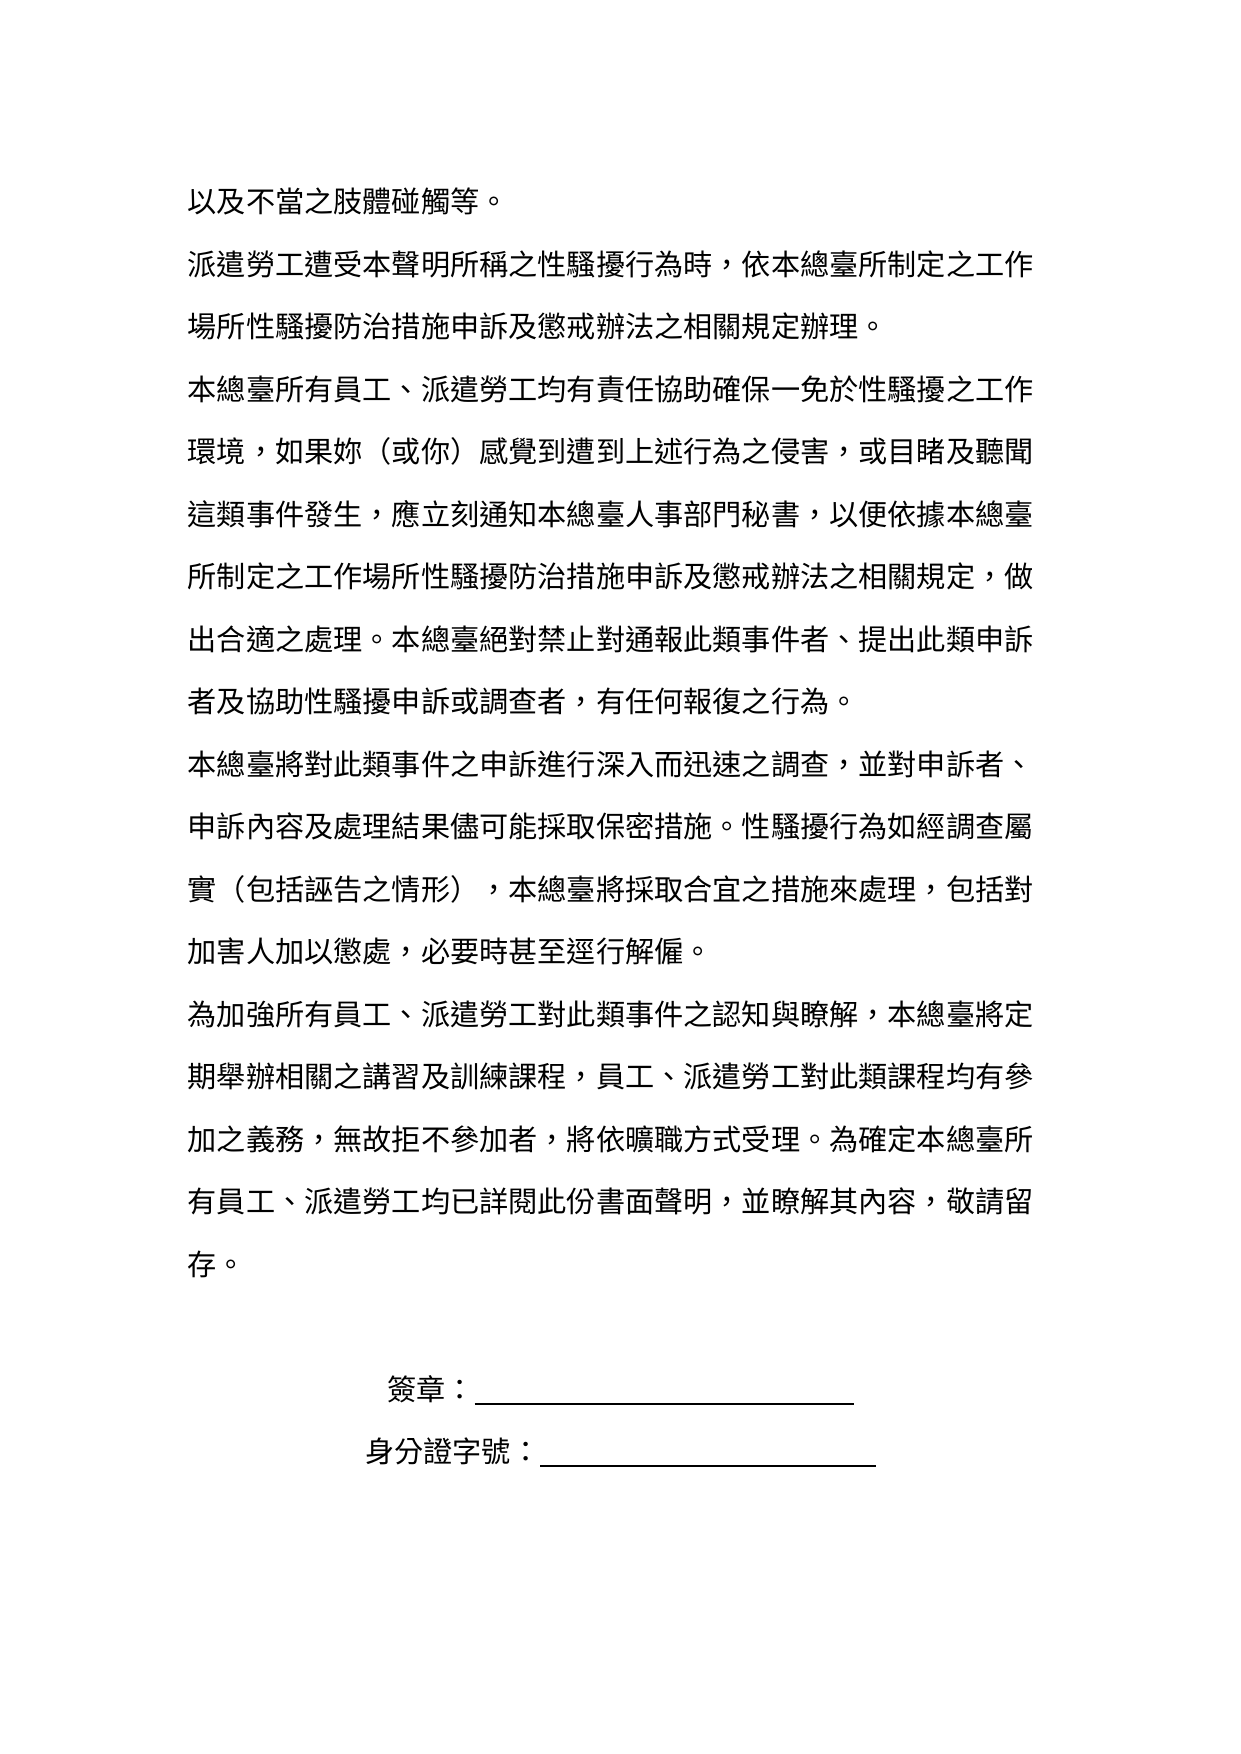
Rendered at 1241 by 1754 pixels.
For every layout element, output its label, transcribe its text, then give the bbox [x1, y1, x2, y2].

text 派遣勞工遭受本聲明所稱之性騷擾行為時，依本總臺所制定之工作場所性騷擾防治措施申訴及懲戒辦法之相關規定辦理。 [187, 221, 1053, 346]
text 本總臺將對此類事件之申訴進行深入而迅速之調查，並對申訴者、申訴內容及處理結果儘可能採取保密措施。性騷擾行為如經調查屬實（包括誣告之情形），本總臺將採取合宜之措施來處理，包括對加害人加以懲處，必要時甚至逕行解僱。 [187, 721, 1053, 971]
text 身分證字號： [187, 1408, 1053, 1471]
text 本總臺所有員工、派遣勞工均有責任協助確保一免於性騷擾之工作環境，如果妳（或你）感覺到遭到上述行為之侵害，或目睹及聽聞這類事件發生，應立刻通知本總臺人事部門秘書，以便依據本總臺所制定之工作場所性騷擾防治措施申訴及懲戒辦法之相關規定，做出合適之處理。本總臺絕對禁止對通報此類事件者、提出此類申訴者及協助性騷擾申訴或調查者，有任何報復之行為。 [187, 346, 1053, 721]
text 以及不當之肢體碰觸等。 [187, 158, 1053, 221]
text 為加強所有員工、派遣勞工對此類事件之認知與瞭解，本總臺將定期舉辦相關之講習及訓練課程，員工、派遣勞工對此類課程均有參加之義務，無故拒不參加者，將依曠職方式受理。為確定本總臺所有員工、派遣勞工均已詳閱此份書面聲明，並瞭解其內容，敬請留存。 [187, 971, 1053, 1283]
text 簽章： [187, 1346, 1053, 1408]
